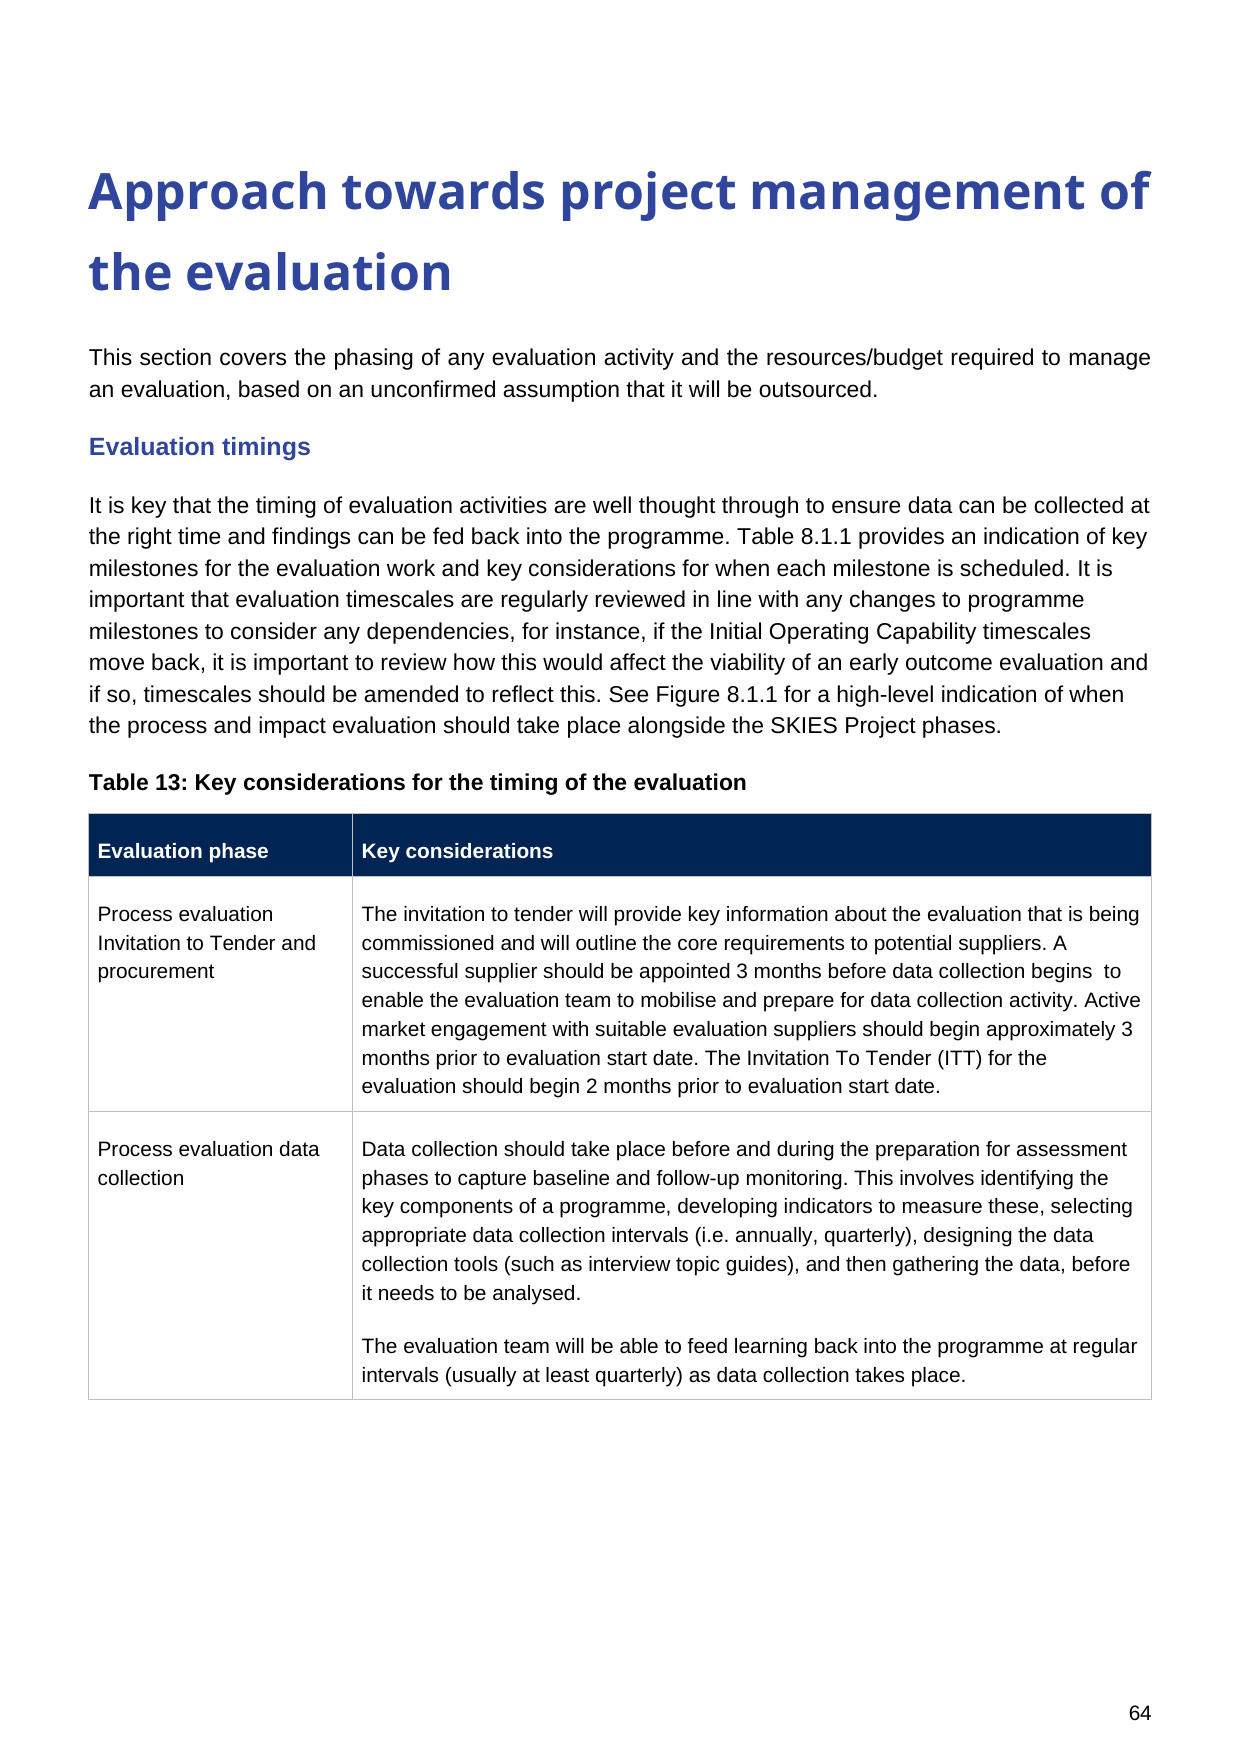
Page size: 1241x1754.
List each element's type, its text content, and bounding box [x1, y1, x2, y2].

table_header Evaluation phase [89, 814, 352, 876]
text This section covers the phasing of any evaluation activity and the resources/budget required to manage an evaluation, based on an unconfirmed assumption that it will be outsourced. [89, 344, 1152, 402]
table_cell Data collection should take place before and during the preparation for assessment phases to capture baseline and follow-up monitoring. This involves identifying the key components of a programme, developing indicators to measure these, selecting appropriate data collection intervals (i.e. annually, quarterly), designing the data collection tools (such as interview topic guides), and then gathering the data, before it needs to be analysed. The evaluation team will be able to feed learning back into the programme at regular intervals (usually at least quarterly) as data collection takes place. [353, 1112, 1151, 1399]
subtitle Approach towards project management of the evaluation [89, 156, 1152, 305]
table_cell Process evaluation data collection [89, 1112, 352, 1399]
table_cell Process evaluation Invitation to Tender and procurement [89, 877, 352, 1111]
subtitle Evaluation timings [89, 432, 1152, 461]
text It is key that the timing of evaluation activities are well thought through to ensure data can be collected at the right time and findings can be fed back into the programme. Table 8.1.1 provides an indication of key milestones for the evaluation work and key considerations for when each milestone is scheduled. It is important that evaluation timescales are regularly reviewed in line with any changes to programme milestones to consider any dependencies, for instance, if the Initial Operating Capability timescales move back, it is important to review how this would affect the viability of an early outcome evaluation and if so, timescales should be amended to reflect this. See Figure 8.1.1 for a high-level indication of when the process and impact evaluation should take place alongside the SKIES Project phases. [89, 492, 1152, 739]
text Table 13: Key considerations for the timing of the evaluation [89, 769, 915, 795]
table_cell The invitation to tender will provide key information about the evaluation that is being commissioned and will outline the core requirements to potential suppliers. A successful supplier should be appointed 3 months before data collection begins to enable the evaluation team to mobilise and prepare for data collection activity. Active market engagement with suitable evaluation suppliers should begin approximately 3 months prior to evaluation start date. The Invitation To Tender (ITT) for the evaluation should begin 2 months prior to evaluation start date. [353, 877, 1151, 1111]
table_header Key considerations [353, 814, 1151, 876]
